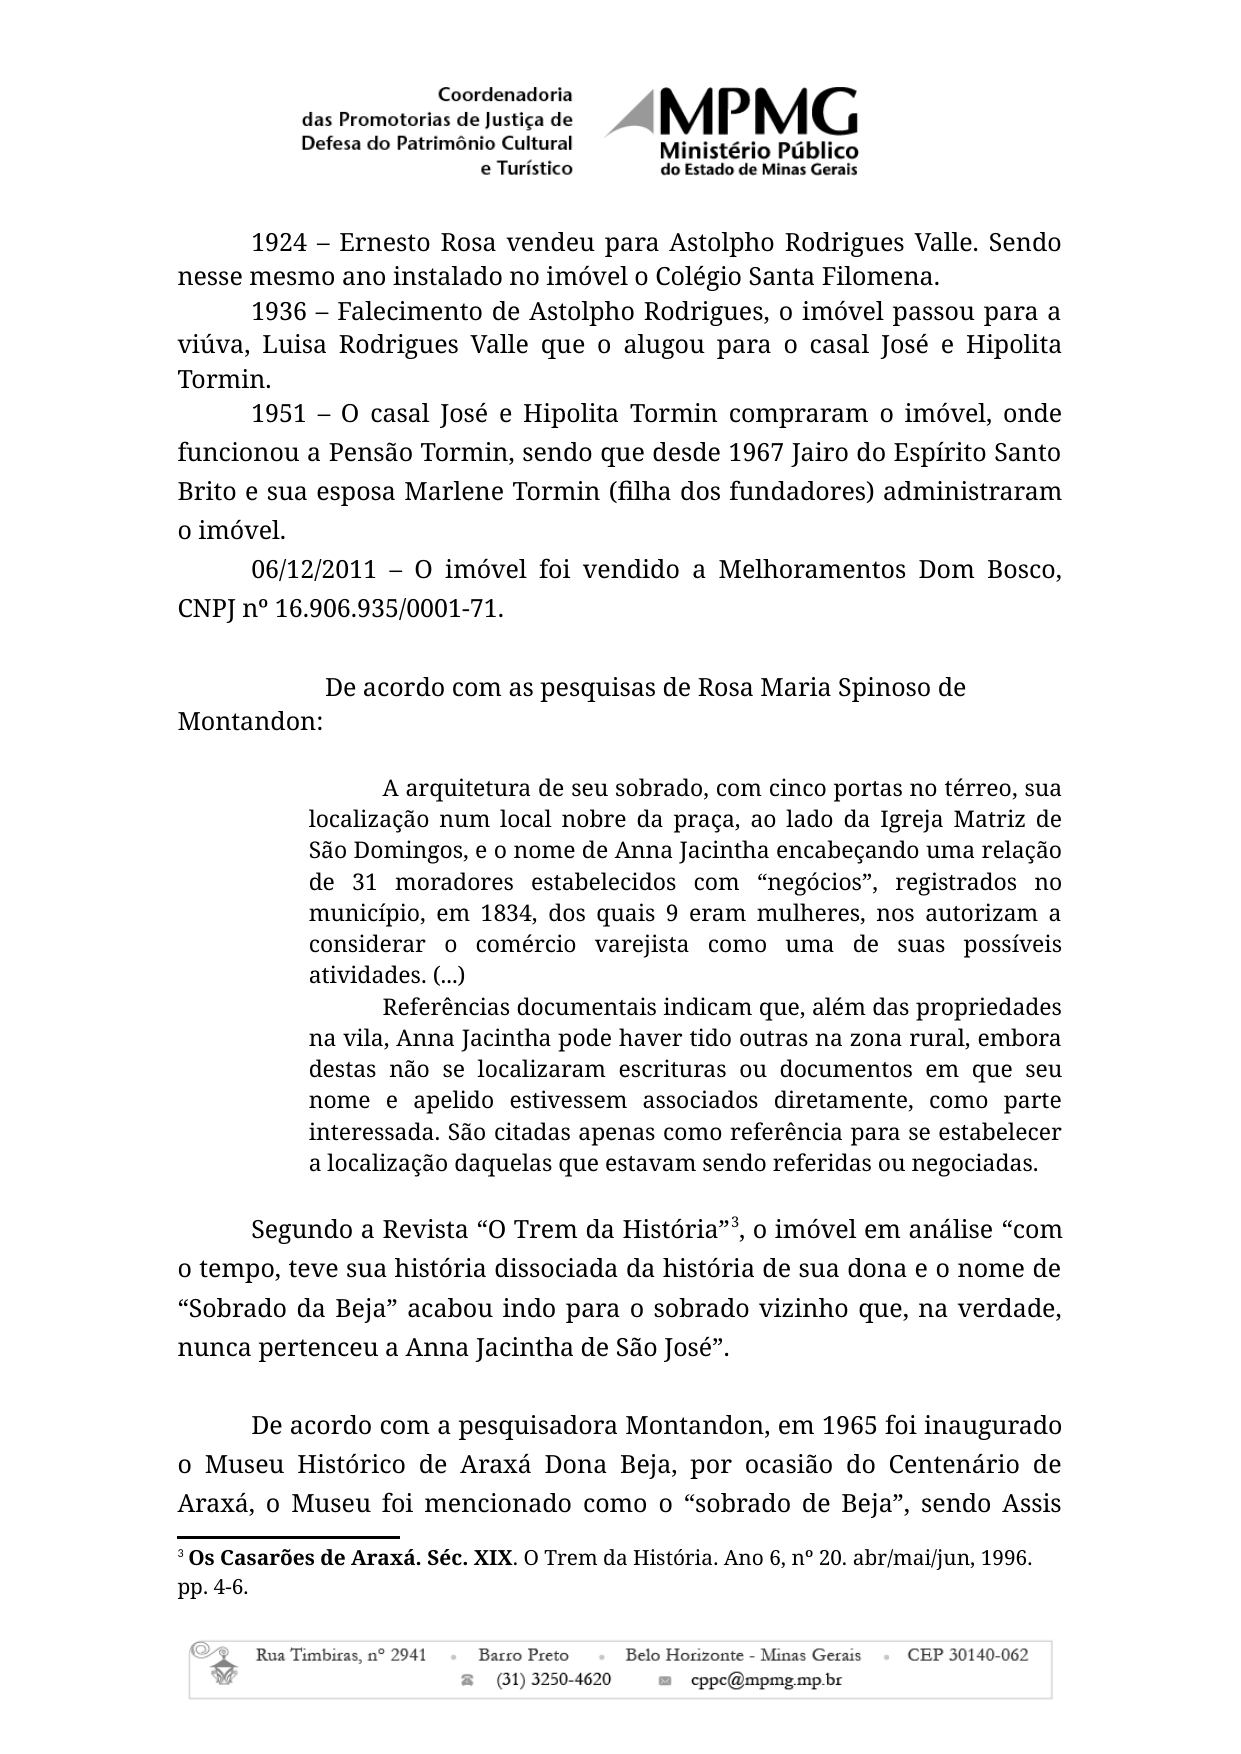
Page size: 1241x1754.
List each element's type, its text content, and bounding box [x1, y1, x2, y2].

text Referências documentais indicam que, além das propriedades na vila, Anna Jacintha pode haver tido outras na zona rural, embora destas não se localizaram escrituras ou documentos em que seu nome e apelido estivessem associados diretamente, como parte interessada. São citadas apenas como referência para se estabelecer a localização daquelas que estavam sendo referidas ou negociadas. [308, 990, 1063, 1178]
text A arquitetura de seu sobrado, com cinco portas no térreo, sua localização num local nobre da praça, ao lado da Igreja Matriz de São Domingos, e o nome de Anna Jacintha encabeçando uma relação de 31 moradores estabelecidos com “negócios”, registrados no município, em 1834, dos quais 9 eram mulheres, nos autorizam a considerar o comércio varejista como uma de suas possíveis atividades. (...) [308, 772, 1063, 990]
picture [177, 1632, 1063, 1706]
text 1936 – Falecimento de Astolpho Rodrigues, o imóvel passou para a viúva, Luisa Rodrigues Valle que o alugou para o casal José e Hipolita Tormin. [177, 293, 1063, 395]
text 1924 – Ernesto Rosa vendeu para Astolpho Rodrigues Valle. Sendo nesse mesmo ano instalado no imóvel o Colégio Santa Filomena. [177, 225, 1063, 293]
text Os Casarões de Araxá. Séc. XIX. O Trem da História. Ano 6, nº 20. abr/mai/jun, 1996. pp. 4-6. [177, 1543, 1063, 1600]
text De acordo com as pesquisas de Rosa Maria Spinoso de Montandon: [177, 669, 1063, 738]
text 06/12/2011 – O imóvel foi vendido a Melhoramentos Dom Bosco, CNPJ nº 16.906.935/0001-71. [177, 552, 1063, 625]
text 1951 – O casal José e Hipolita Tormin compraram o imóvel, onde funcionou a Pensão Tormin, sendo que desde 1967 Jairo do Espírito Santo Brito e sua esposa Marlene Tormin (filha dos fundadores) administraram o imóvel. [177, 395, 1063, 547]
text Segundo a Revista “O Trem da História”, o imóvel em análise “com o tempo, teve sua história dissociada da história de sua dona e o nome de “Sobrado da Beja” acabou indo para o sobrado vizinho que, na verdade, nunca pertenceu a Anna Jacintha de São José”. [177, 1212, 1063, 1363]
text De acordo com a pesquisadora Montandon, em 1965 foi inaugurado o Museu Histórico de Araxá Dona Beja, por ocasião do Centenário de Araxá, o Museu foi mencionado como o “sobrado de Beja”, sendo Assis [177, 1408, 1063, 1520]
picture [177, 59, 1053, 192]
